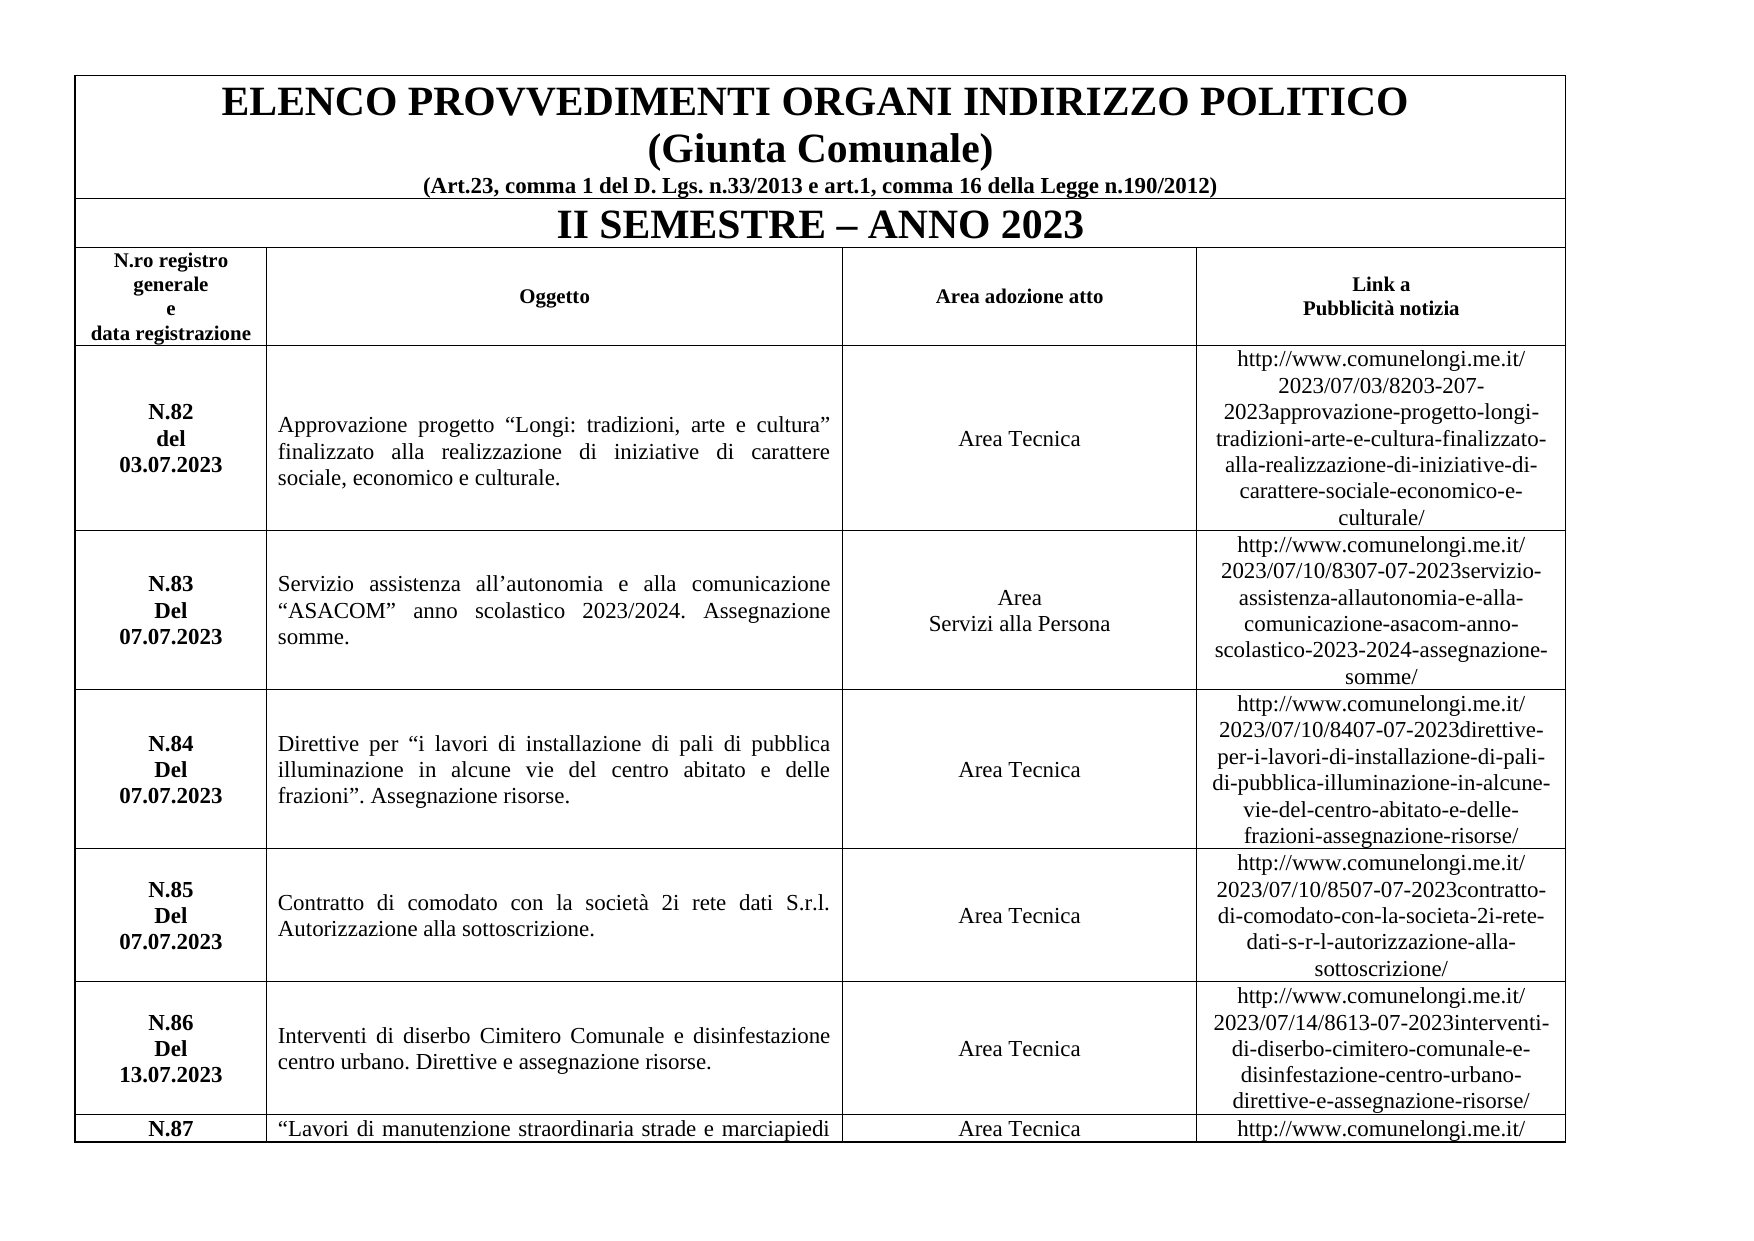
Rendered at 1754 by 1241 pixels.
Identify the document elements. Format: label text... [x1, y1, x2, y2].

table_cell N.84 Del 07.07.2023 [76, 690, 266, 848]
table_cell N.83 Del 07.07.2023 [76, 531, 266, 689]
table_cell Area Tecnica [843, 346, 1196, 530]
table_header ELENCO PROVVEDIMENTI ORGANI INDIRIZZO POLITICO (Giunta Comunale) (Art.23, comma 1 del D. Lgs. n.33/2013 e art.1, comma 16 della Legge n.190/2012) [76, 76, 1565, 198]
table_cell http://www.comunelongi.me.it/2023/07/10/8307-07-2023servizio-assistenza-allautonomia-e-alla-comunicazione-asacom-anno-scolastico-2023-2024-assegnazione-somme/ [1197, 531, 1565, 689]
table_cell http://www.comunelongi.me.it/ [1197, 1115, 1565, 1141]
table_cell Area Tecnica [843, 982, 1196, 1114]
table_cell Link a Pubblicità notizia [1197, 248, 1565, 344]
table_cell Area adozione atto [843, 248, 1196, 344]
table_cell http://www.comunelongi.me.it/2023/07/10/8507-07-2023contratto-di-comodato-con-la-societa-2i-rete-dati-s-r-l-autorizzazione-alla-sottoscrizione/ [1197, 849, 1565, 981]
table_cell Oggetto [267, 248, 842, 344]
table_cell Direttive per “i lavori di installazione di pali di pubblica illuminazione in alcune vie del centro abitato e delle frazioni”. Assegnazione risorse. [267, 690, 842, 848]
table_cell http://www.comunelongi.me.it/2023/07/03/8203-207-2023approvazione-progetto-longi-tradizioni-arte-e-cultura-finalizzato-alla-realizzazione-di-iniziative-di-carattere-sociale-economico-e-culturale/ [1197, 346, 1565, 530]
table_cell N.87 [76, 1115, 266, 1141]
table_cell N.ro registro generale e data registrazione [76, 248, 266, 344]
table_cell Servizio assistenza all’autonomia e alla comunicazione “ASACOM” anno scolastico 2023/2024. Assegnazione somme. [267, 531, 842, 689]
table_cell Area Tecnica [843, 849, 1196, 981]
table_cell http://www.comunelongi.me.it/2023/07/14/8613-07-2023interventi-di-diserbo-cimitero-comunale-e-disinfestazione-centro-urbano-direttive-e-assegnazione-risorse/ [1197, 982, 1565, 1114]
table_cell Area Servizi alla Persona [843, 531, 1196, 689]
table_cell http://www.comunelongi.me.it/2023/07/10/8407-07-2023direttive-per-i-lavori-di-installazione-di-pali-di-pubblica-illuminazione-in-alcune-vie-del-centro-abitato-e-delle-frazioni-assegnazione-risorse/ [1197, 690, 1565, 848]
table_cell Interventi di diserbo Cimitero Comunale e disinfestazione centro urbano. Direttive e assegnazione risorse. [267, 982, 842, 1114]
table_cell Area Tecnica [843, 690, 1196, 848]
table_cell N.86 Del 13.07.2023 [76, 982, 266, 1114]
table_cell II SEMESTRE – ANNO 2023 [76, 199, 1565, 247]
table_cell N.82 del 03.07.2023 [76, 346, 266, 530]
table_cell N.85 Del 07.07.2023 [76, 849, 266, 981]
table_cell Approvazione progetto “Longi: tradizioni, arte e cultura” finalizzato alla realizzazione di iniziative di carattere sociale, economico e culturale. [267, 346, 842, 530]
table_cell “Lavori di manutenzione straordinaria strade e marciapiedi [267, 1115, 842, 1141]
table_cell Contratto di comodato con la società 2i rete dati S.r.l. Autorizzazione alla sottoscrizione. [267, 849, 842, 981]
table_cell Area Tecnica [843, 1115, 1196, 1141]
